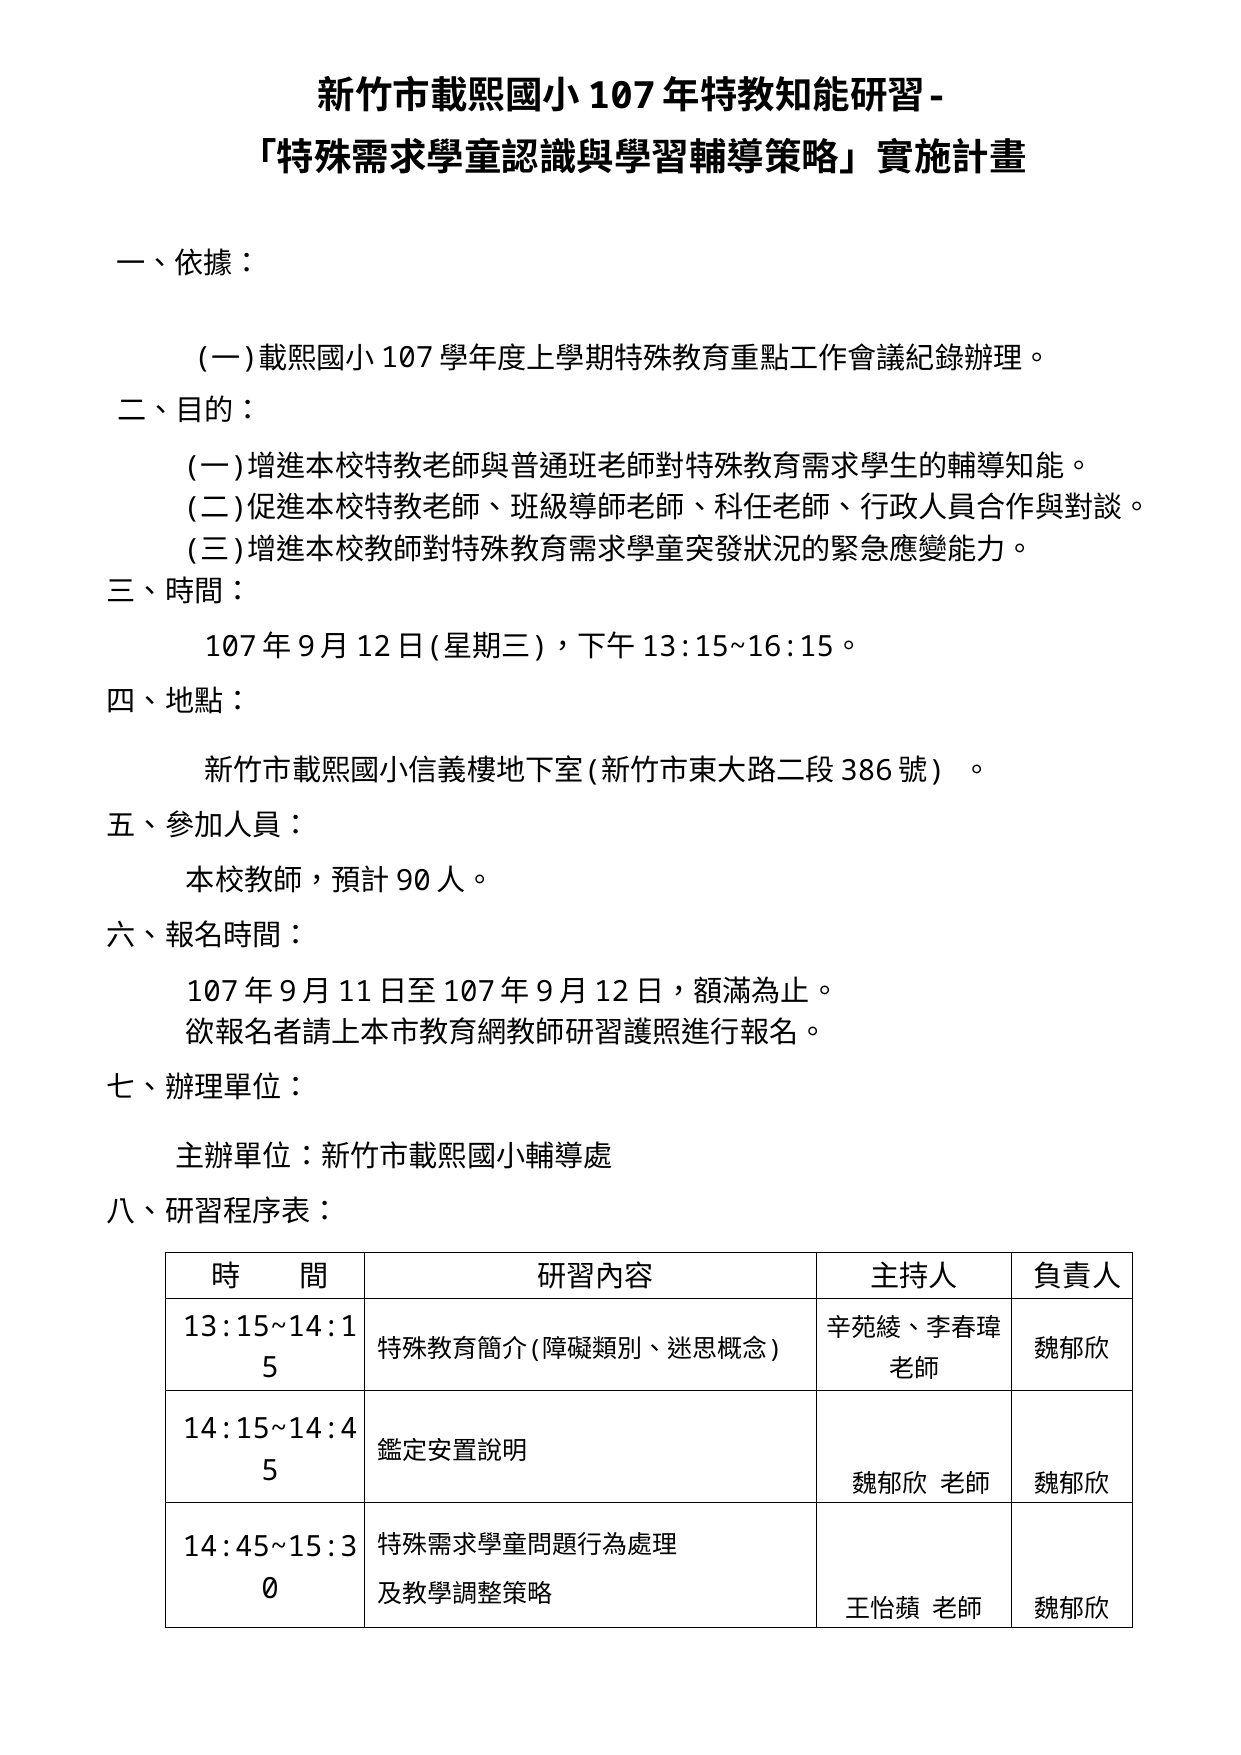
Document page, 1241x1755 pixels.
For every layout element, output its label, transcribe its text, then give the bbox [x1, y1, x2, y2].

text 五、參加人員： [106, 810, 1134, 842]
table_cell 特殊需求學童問題行為處理 及教學調整策略 [365, 1503, 816, 1627]
table_cell 魏郁欣 [1012, 1391, 1132, 1502]
text (一)載熙國小107學年度上學期特殊教育重點工作會議紀錄辦理。 [106, 314, 1134, 377]
text 本校教師，預計90人。 [156, 866, 1134, 897]
text (一)增進本校特教老師與普通班老師對特殊教育需求學生的輔導知能。 [166, 451, 1134, 482]
text 新竹市載熙國小信義樓地下室(新竹市東大路二段386號) 。 [117, 755, 1134, 786]
text 新竹市載熙國小107年特教知能研習- [131, 64, 1134, 119]
text 一、依據： [106, 248, 1134, 279]
text (三)增進本校教師對特殊教育需求學童突發狀況的緊急應變能力。 [166, 534, 1134, 566]
table_cell 魏郁欣 [1012, 1503, 1132, 1627]
text 八、研習程序表： [106, 1197, 1134, 1228]
table_cell 王怡蘋 老師 [817, 1503, 1011, 1627]
text 「特殊需求學童認識與學習輔導策略」實施計畫 [131, 127, 1134, 181]
table_cell 鑑定安置說明 [365, 1391, 816, 1502]
text 主辦單位：新竹市載熙國小輔導處 [117, 1142, 1134, 1173]
table_cell 魏郁欣 [1012, 1299, 1132, 1390]
text 欲報名者請上本市教育網教師研習護照進行報名。 [156, 1018, 1134, 1049]
text 107年9月12日(星期三)，下午13:15~16:15。 [189, 631, 1134, 662]
text 三、時間： [106, 576, 1134, 607]
table_cell 13:15~14:15 [166, 1299, 364, 1390]
table_cell 特殊教育簡介(障礙類別、迷思概念) [365, 1299, 816, 1390]
text 107年9月11日至107年9月12日，額滿為止。 [156, 976, 1134, 1007]
table_cell 辛苑綾、李春瑋 老師 [817, 1299, 1011, 1390]
text 四、地點： [106, 686, 1134, 718]
table_cell 魏郁欣 老師 [817, 1391, 1011, 1502]
table_header 主持人 [817, 1253, 1011, 1298]
table_cell 14:45~15:30 [166, 1503, 364, 1627]
text 六、報名時間： [106, 921, 1134, 952]
text 七、辦理單位： [106, 1073, 1134, 1104]
table_header 研習內容 [365, 1253, 816, 1298]
text (二)促進本校特教老師、班級導師老師、科任老師、行政人員合作與對談。 [166, 493, 1134, 524]
text 二、目的： [117, 396, 1134, 427]
table_header 負責人 [1012, 1253, 1132, 1298]
table_cell 14:15~14:45 [166, 1391, 364, 1502]
table_header 時 間 [166, 1253, 364, 1298]
